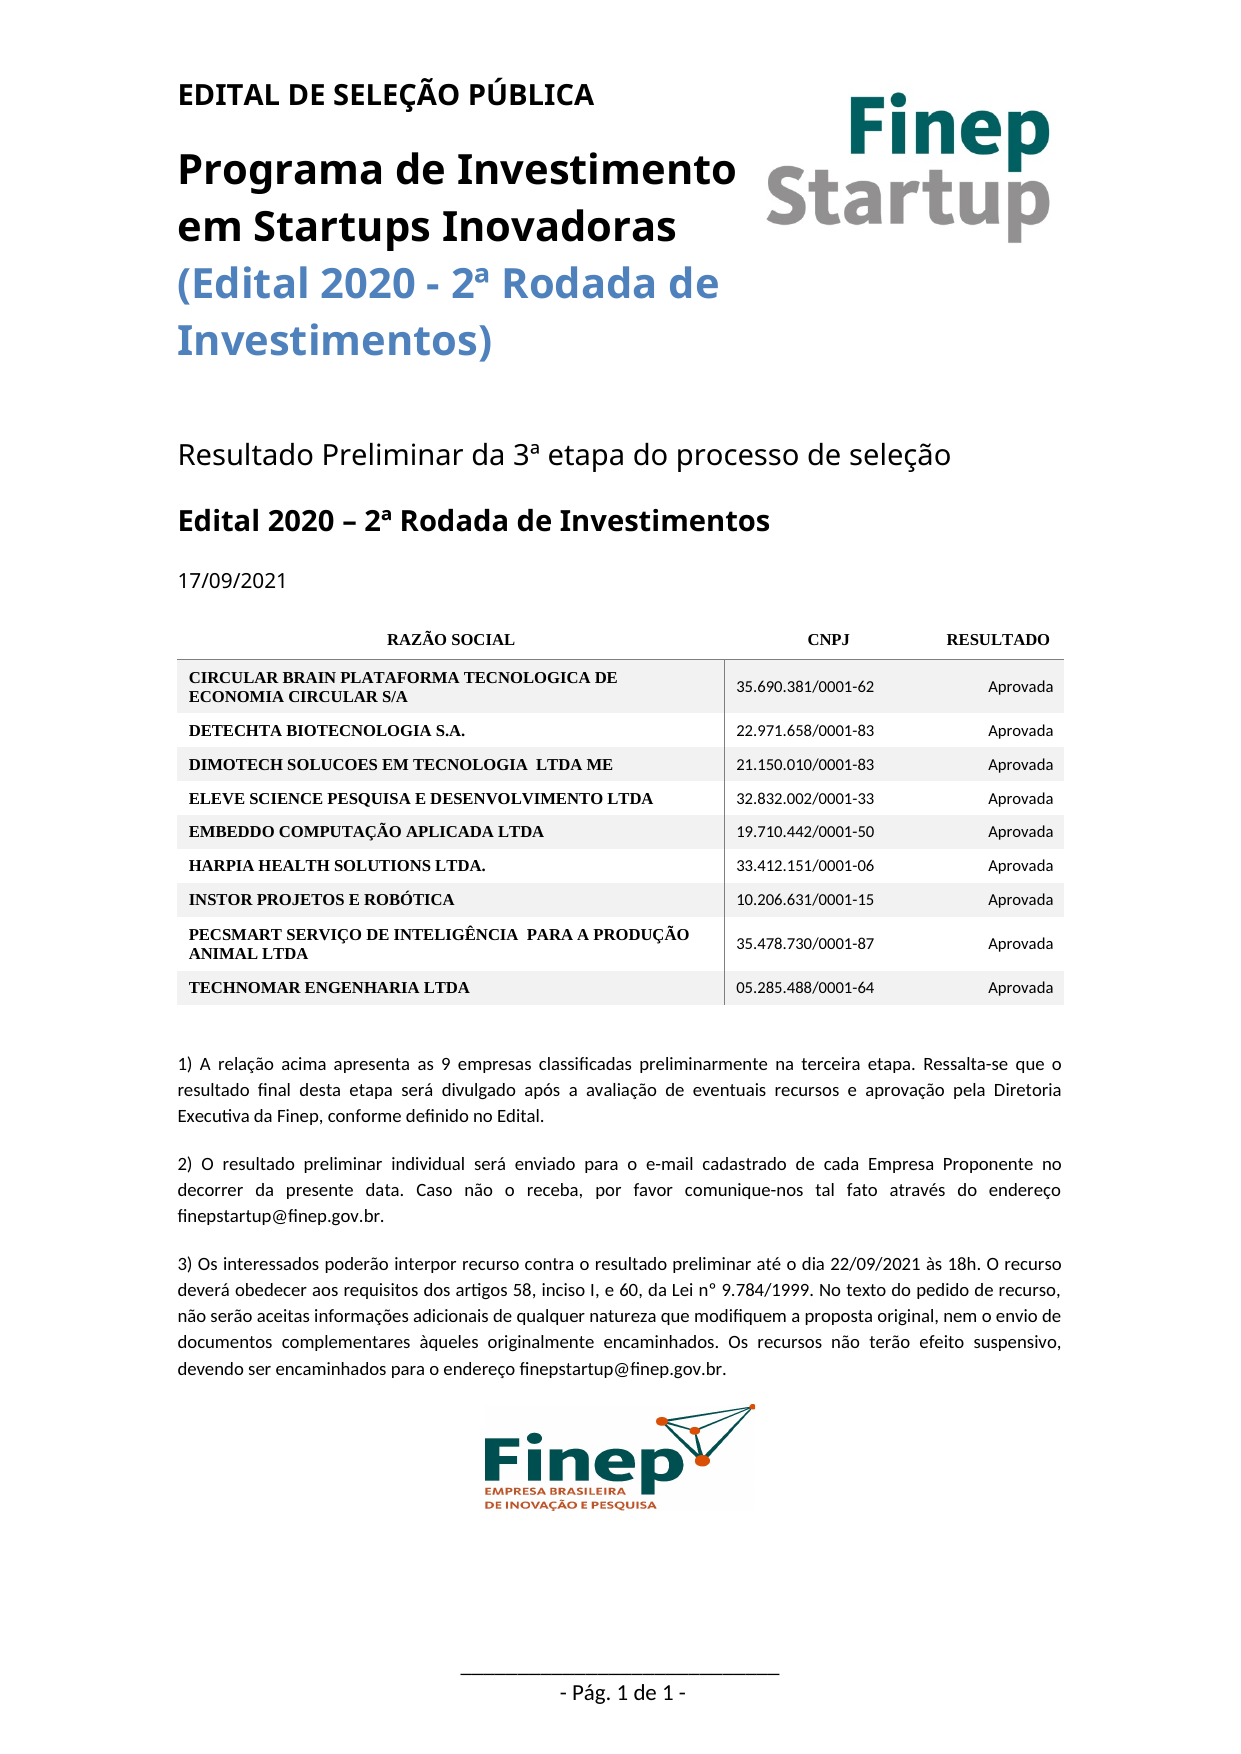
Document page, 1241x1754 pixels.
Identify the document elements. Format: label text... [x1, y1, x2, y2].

table_cell 22.971.658/0001-83 [725, 714, 932, 747]
table_cell Aprovada [932, 714, 1064, 747]
table_cell Aprovada [932, 849, 1064, 883]
table_cell CIRCULAR BRAIN PLATAFORMA TECNOLOGICA DE ECONOMIA CIRCULAR S/A [177, 660, 724, 713]
table_cell Aprovada [932, 971, 1064, 1005]
table_cell Aprovada [932, 747, 1064, 781]
table_cell TECHNOMAR ENGENHARIA LTDA [177, 971, 724, 1005]
table_cell INSTOR PROJETOS E ROBÓTICA [177, 883, 724, 917]
table_cell 35.690.381/0001-62 [725, 660, 932, 713]
table_cell DIMOTECH SOLUCOES EM TECNOLOGIA LTDA ME [177, 747, 724, 781]
text 1) A relação acima apresenta as 9 empresas classificadas preliminarmente na terceira etapa. Ressalta-se que o resultado final desta etapa será divulgado após a avaliação de eventuais recursos e aprovação pela Diretoria Executiva da Finep, conforme definido no Edital. [177, 1052, 1063, 1127]
table_cell Aprovada [932, 781, 1064, 815]
table_cell 19.710.442/0001-50 [725, 815, 932, 849]
text 3) Os interessados poderão interpor recurso contra o resultado preliminar até o dia 22/09/2021 às 18h. O recurso deverá obedecer aos requisitos dos artigos 58, inciso I, e 60, da Lei nº 9.784/1999. No texto do pedido de recurso, não serão aceitas informações adicionais de qualquer natureza que modifiquem a proposta original, nem o envio de documentos complementares àqueles originalmente encaminhados. Os recursos não terão efeito suspensivo, devendo ser encaminhados para o endereço finepstartup@finep.gov.br. [177, 1252, 1063, 1380]
text Resultado Preliminar da 3ª etapa do processo de seleção [177, 434, 1063, 473]
text em Startups Inovadoras [177, 197, 750, 254]
text (Edital 2020 - 2ª Rodada de Investimentos) [177, 254, 1063, 367]
table_cell 35.478.730/0001-87 [725, 917, 932, 971]
table_cell Aprovada [932, 660, 1064, 713]
table_cell ELEVE SCIENCE PESQUISA E DESENVOLVIMENTO LTDA [177, 781, 724, 815]
text Programa de Investimento [177, 140, 750, 197]
table_cell 33.412.151/0001-06 [725, 849, 932, 883]
table_cell DETECHTA BIOTECNOLOGIA S.A. [177, 714, 724, 747]
table_header CNPJ [725, 620, 932, 659]
table_header Resultado [932, 620, 1064, 659]
text 2) O resultado preliminar individual será enviado para o e-mail cadastrado de cada Empresa Proponente no decorrer da presente data. Caso não o receba, por favor comunique-nos tal fato através do endereço finepstartup@finep.gov.br. [177, 1152, 1063, 1227]
table_cell Aprovada [932, 815, 1064, 849]
table_cell PECSMART SERVIÇO DE INTELIGÊNCIA PARA A PRODUÇÃO ANIMAL LTDA [177, 917, 724, 971]
text Edital 2020 – 2ª Rodada de Investimentos [177, 500, 1063, 540]
table_cell EMBEDDO COMPUTAÇÃO APLICADA LTDA [177, 815, 724, 849]
text EDITAL DE SELEÇÃO PÚBLICA [177, 74, 750, 113]
table_cell 32.832.002/0001-33 [725, 781, 932, 815]
table_cell 21.150.010/0001-83 [725, 747, 932, 781]
table_header Razão Social [177, 620, 725, 659]
table_cell 05.285.488/0001-64 [725, 971, 932, 1005]
table_cell HARPIA HEALTH SOLUTIONS LTDA. [177, 849, 724, 883]
table_cell Aprovada [932, 917, 1064, 971]
text 17/09/2021 [177, 567, 1063, 595]
table_cell Aprovada [932, 883, 1064, 917]
table_cell 10.206.631/0001-15 [725, 883, 932, 917]
